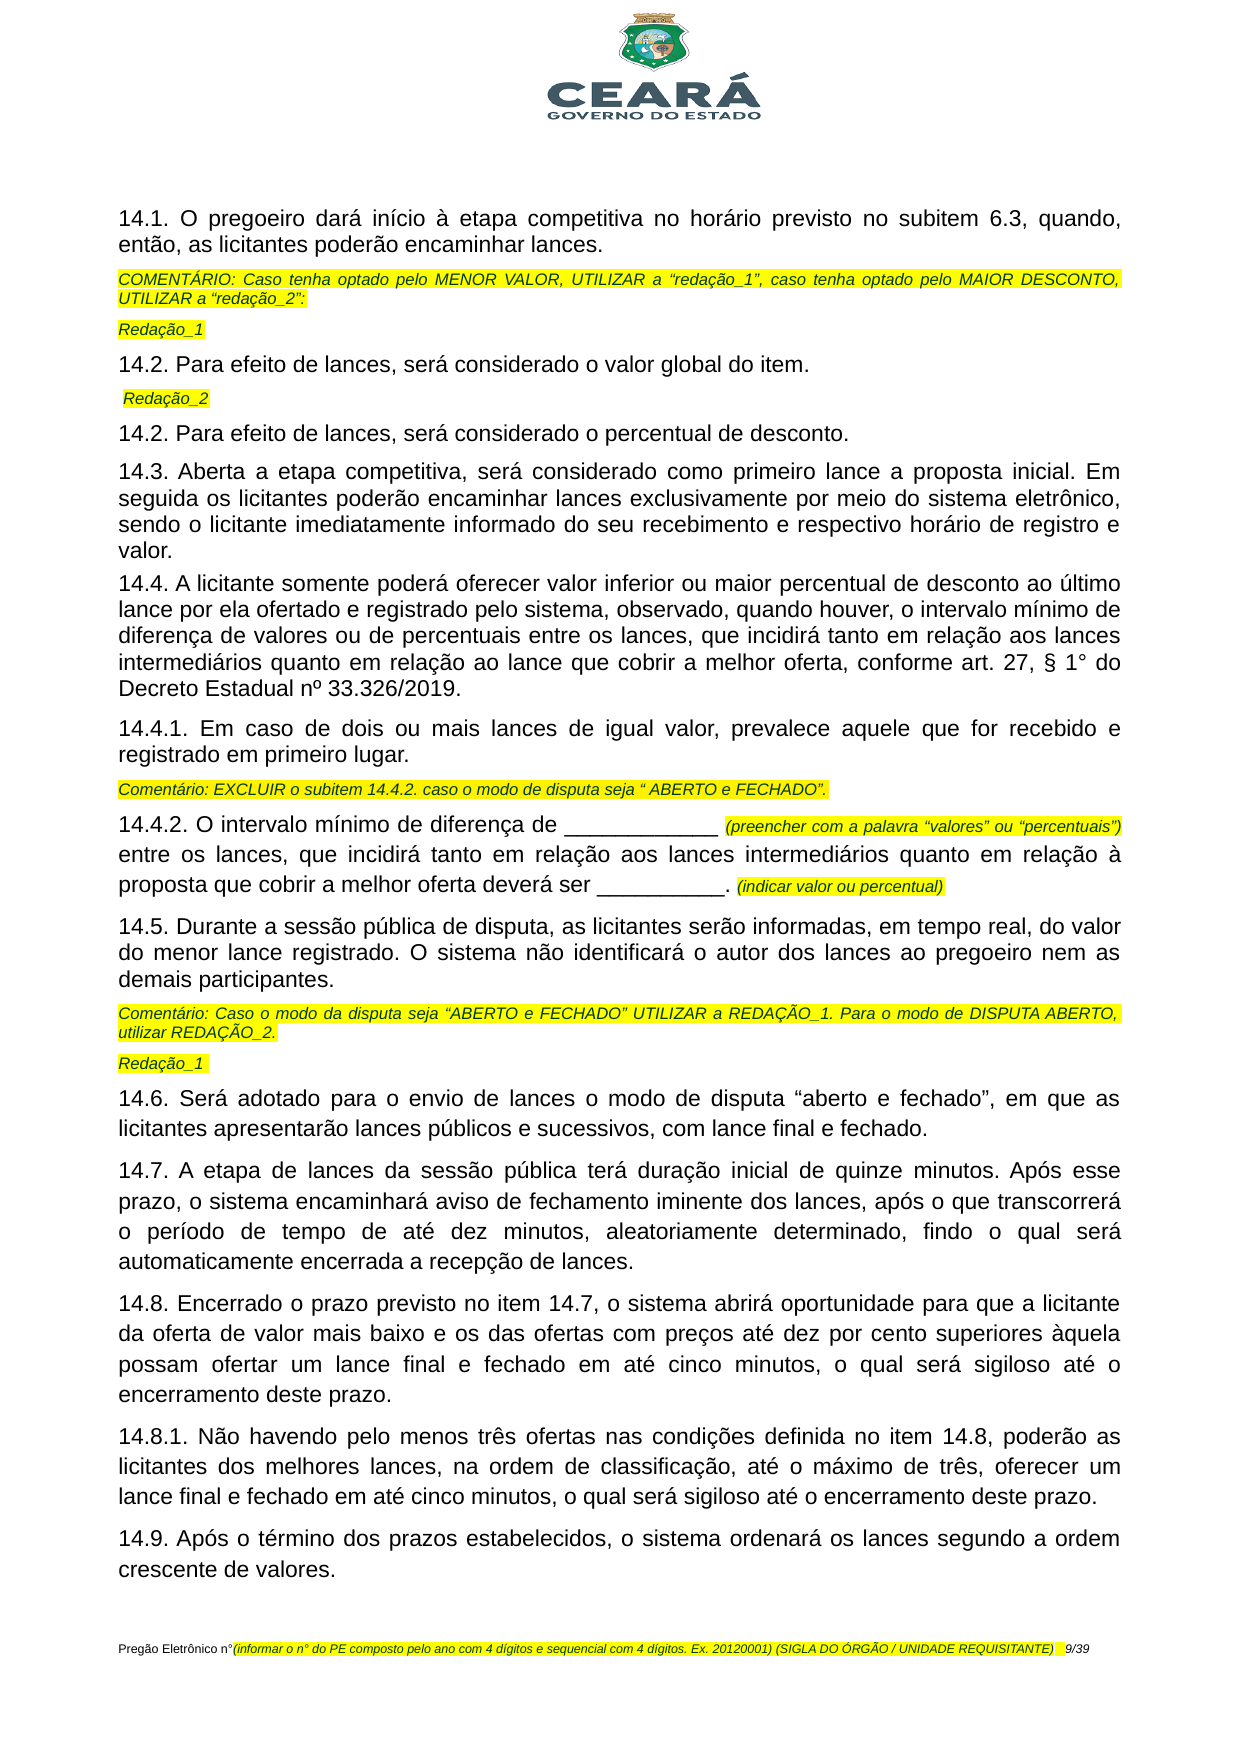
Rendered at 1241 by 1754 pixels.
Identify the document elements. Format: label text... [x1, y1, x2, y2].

text 14.7. A etapa de lances da sessão pública terá duração inicial de quinze minutos. Após esse prazo, o sistema encaminhará aviso de fechamento iminente dos lances, após o que transcorrerá o período de tempo de até dez minutos, aleatoriamente determinado, findo o qual será automaticamente encerrada a recepção de lances. [118, 1157, 1122, 1274]
picture [526, 10, 781, 123]
text Comentário: EXCLUIR o subitem 14.4.2. caso o modo de disputa seja “ ABERTO e FECHADO”. [118, 779, 1122, 799]
text 14.6. Será adotado para o envio de lances o modo de disputa “aberto e fechado”, em que as licitantes apresentarão lances públicos e sucessivos, com lance final e fechado. [118, 1085, 1122, 1142]
text Redação_1 [118, 1054, 1122, 1073]
text 14.9. Após o término dos prazos estabelecidos, o sistema ordenará os lances segundo a ordem crescente de valores. [118, 1525, 1122, 1582]
text 14.1. O pregoeiro dará início à etapa competitiva no horário previsto no subitem 6.3, quando, então, as licitantes poderão encaminhar lances. [118, 205, 1122, 257]
text 14.8.1. Não havendo pelo menos três ofertas nas condições definida no item 14.8, poderão as licitantes dos melhores lances, na ordem de classificação, até o máximo de três, oferecer um lance final e fechado em até cinco minutos, o qual será sigiloso até o encerramento deste prazo. [118, 1423, 1122, 1510]
text Redação_2 [118, 389, 1122, 408]
text 14.2. Para efeito de lances, será considerado o percentual de desconto. [118, 420, 1122, 446]
list 14.4.2. O intervalo mínimo de diferença de ____________ (preencher com a palavra “valores” ou “percentuais”) entre os lances, que incidirá tanto em relação aos lances intermediários quanto em relação à proposta que cobrir a melhor oferta deverá ser __________. (indicar valor ou percentual) [118, 811, 1122, 897]
text 14.2. Para efeito de lances, será considerado o valor global do item. [118, 351, 1122, 377]
text COMENTÁRIO: Caso tenha optado pelo MENOR VALOR, UTILIZAR a “redação_1”, caso tenha optado pelo MAIOR DESCONTO, UTILIZAR a “redação_2”: [118, 269, 1122, 308]
text Comentário: Caso o modo da disputa seja “ABERTO e FECHADO” UTILIZAR a REDAÇÃO_1. Para o modo de DISPUTA ABERTO, utilizar REDAÇÃO_2. [118, 1004, 1122, 1042]
text 14.8. Encerrado o prazo previsto no item 14.7, o sistema abrirá oportunidade para que a licitante da oferta de valor mais baixo e os das ofertas com preços até dez por cento superiores àquela possam ofertar um lance final e fechado em até cinco minutos, o qual será sigiloso até o encerramento deste prazo. [118, 1290, 1122, 1407]
text 14.3. Aberta a etapa competitiva, será considerado como primeiro lance a proposta inicial. Em seguida os licitantes poderão encaminhar lances exclusivamente por meio do sistema eletrônico, sendo o licitante imediatamente informado do seu recebimento e respectivo horário de registro e valor. [118, 458, 1122, 563]
text 14.5. Durante a sessão pública de disputa, as licitantes serão informadas, em tempo real, do valor do menor lance registrado. O sistema não identificará o autor dos lances ao pregoeiro nem as demais participantes. [118, 913, 1122, 992]
text 14.4. A licitante somente poderá oferecer valor inferior ou maior percentual de desconto ao último lance por ela ofertado e registrado pelo sistema, observado, quando houver, o intervalo mínimo de diferença de valores ou de percentuais entre os lances, que incidirá tanto em relação aos lances intermediários quanto em relação ao lance que cobrir a melhor oferta, conforme art. 27, § 1° do Decreto Estadual nº 33.326/2019. [118, 569, 1122, 701]
text Redação_1 [118, 319, 1122, 339]
text 14.4.1. Em caso de dois ou mais lances de igual valor, prevalece aquele que for recebido e registrado em primeiro lugar. [118, 715, 1122, 768]
